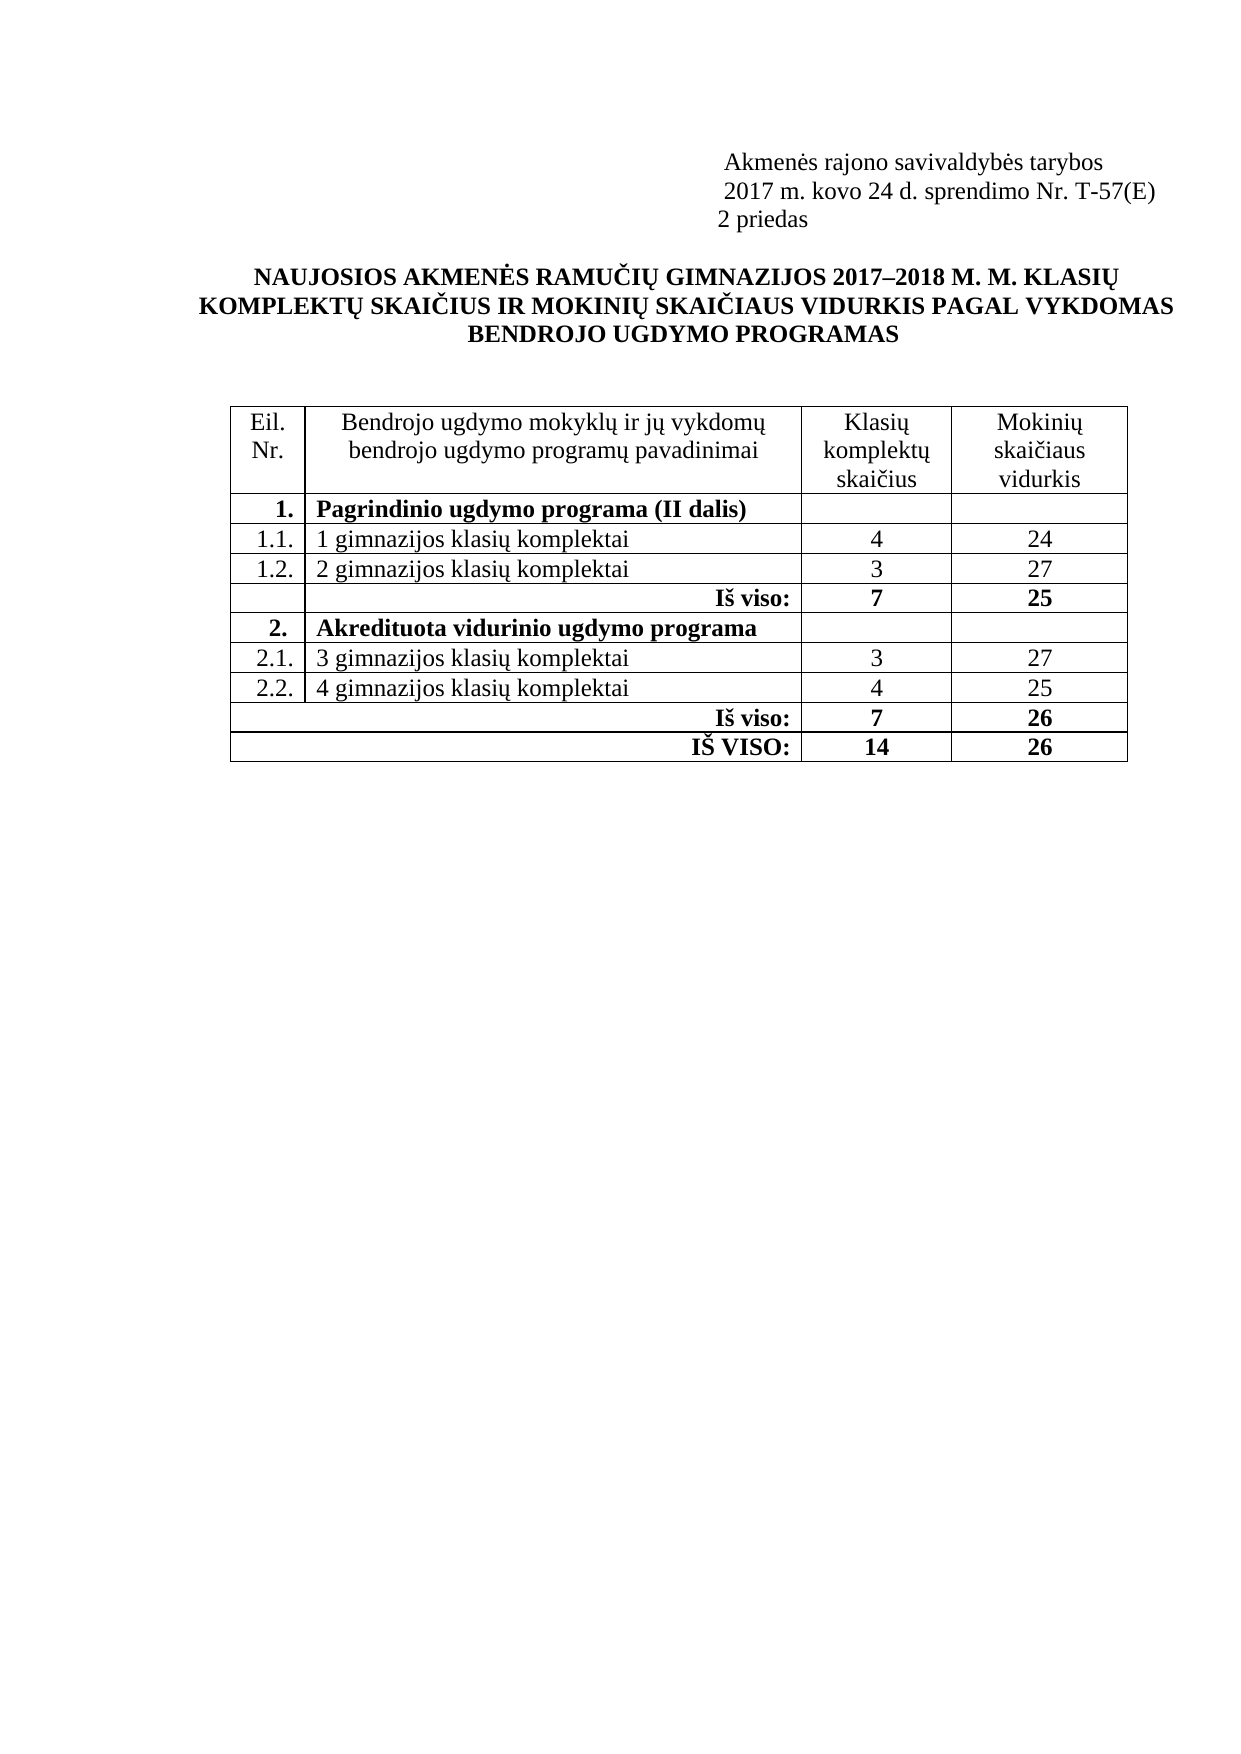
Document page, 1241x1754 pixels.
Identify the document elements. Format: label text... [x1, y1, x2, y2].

table_cell 25 [952, 673, 1127, 702]
table_header Eil. Nr. [231, 407, 304, 493]
table_cell 7 [802, 703, 951, 731]
table_cell [952, 494, 1127, 523]
table_cell Akredituota vidurinio ugdymo programa [306, 613, 801, 642]
table_cell 1.1. [231, 524, 304, 553]
table_cell [802, 613, 951, 642]
table_cell IŠ VISO: [231, 733, 801, 761]
table_header Mokinių skaičiaus vidurkis [952, 407, 1127, 493]
table_cell 3 [802, 554, 951, 582]
table_cell 26 [952, 733, 1127, 761]
table_header Bendrojo ugdymo mokyklų ir jų vykdomų bendrojo ugdymo programų pavadinimai [306, 407, 801, 493]
table_cell 1.2. [231, 554, 304, 582]
table_cell 2.2. [231, 673, 304, 702]
table_cell 2.1. [231, 643, 304, 672]
table_cell Iš viso: [306, 584, 801, 612]
table_cell [802, 494, 951, 523]
table_cell 1 gimnazijos klasių komplektai [306, 524, 801, 553]
table_cell 3 gimnazijos klasių komplektai [306, 643, 801, 672]
table_cell 2. [231, 613, 304, 642]
table_header Klasių komplektų skaičius [802, 407, 951, 493]
table_cell 25 [952, 584, 1127, 612]
text NAUJOSIOS AKMENĖS RAMUČIŲ GIMNAZIJOS 2017–2018 M. M. KLASIŲ KOMPLEKTŲ SKAIČIUS IR MOKINIŲ SKAIČIAUS VIDURKIS PAGAL VYKDOMAS BENDROJO UGDYMO PROGRAMAS [192, 262, 1181, 348]
table_cell 3 [802, 643, 951, 672]
table_cell 4 [802, 524, 951, 553]
table_cell 1. [231, 494, 304, 523]
table_cell [231, 584, 304, 612]
table_cell 27 [952, 554, 1127, 582]
table_cell 2 gimnazijos klasių komplektai [306, 554, 801, 582]
table_cell 14 [802, 733, 951, 761]
text 2 priedas [220, 204, 1181, 233]
text Akmenės rajono savivaldybės tarybos [723, 147, 1181, 176]
table_cell Pagrindinio ugdymo programa (II dalis) [306, 494, 801, 523]
table_cell 27 [952, 643, 1127, 672]
table_cell 26 [952, 703, 1127, 731]
table_cell Iš viso: [231, 703, 801, 731]
table_cell [952, 613, 1127, 642]
text 2017 m. kovo 24 d. sprendimo Nr. T-57(E) [723, 176, 1181, 204]
table_cell 24 [952, 524, 1127, 553]
table_cell 4 [802, 673, 951, 702]
table_cell 7 [802, 584, 951, 612]
table_cell 4 gimnazijos klasių komplektai [306, 673, 801, 702]
